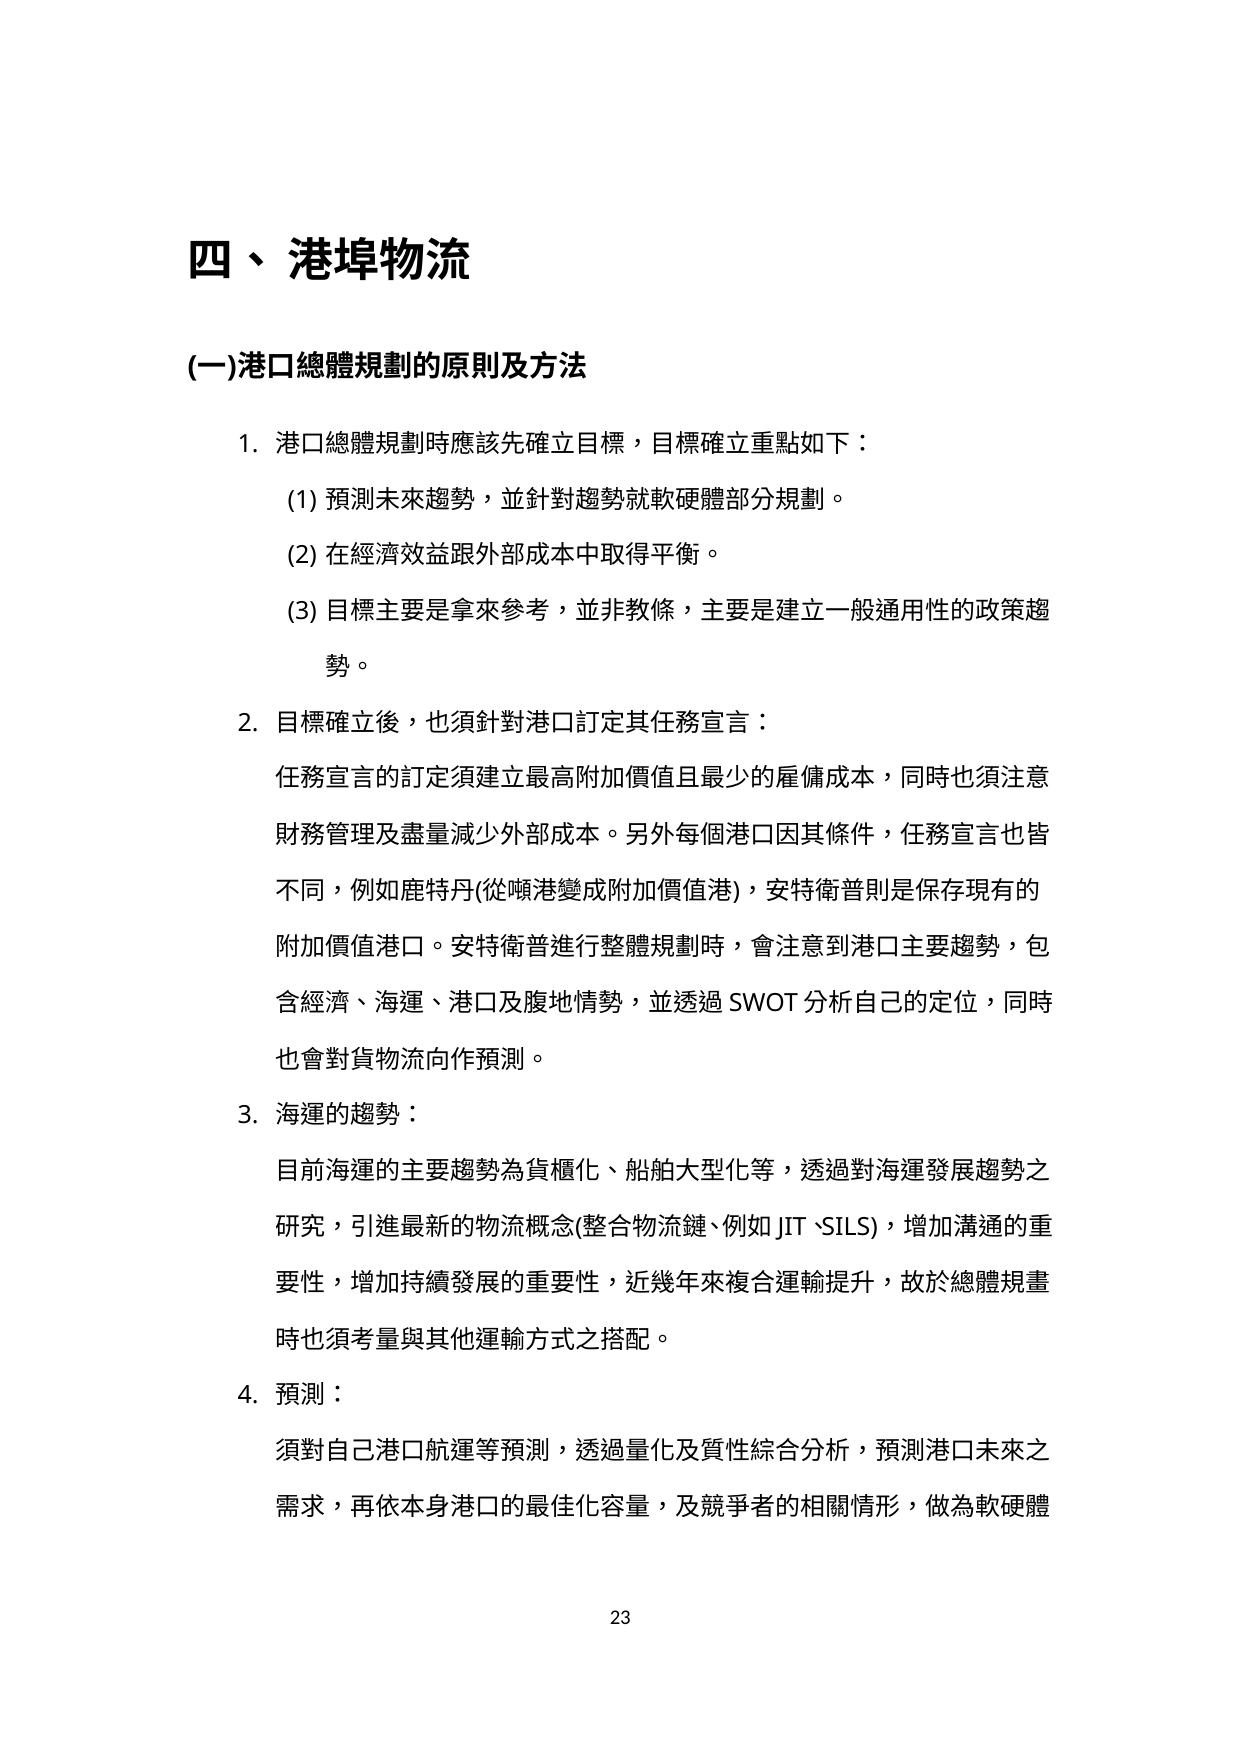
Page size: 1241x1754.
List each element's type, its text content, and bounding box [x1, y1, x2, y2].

text 須對自己港口航運等預測，透過量化及質性綜合分析，預測港口未來之需求，再依本身港口的最佳化容量，及競爭者的相關情形，做為軟硬體 [275, 1430, 1053, 1523]
text 任務宣言的訂定須建立最高附加價值且最少的雇傭成本，同時也須注意財務管理及盡量減少外部成本。另外每個港口因其條件，任務宣言也皆不同，例如鹿特丹(從噸港變成附加價值港)，安特衛普則是保存現有的附加價值港口。安特衛普進行整體規劃時，會注意到港口主要趨勢，包含經濟、海運、港口及腹地情勢，並透過SWOT分析自己的定位，同時也會對貨物流向作預測。 [275, 757, 1053, 1076]
list 目標主要是拿來參考，並非教條，主要是建立一般通用性的政策趨勢。 [287, 590, 1053, 683]
list 預測： [237, 1374, 1053, 1412]
text 目前海運的主要趨勢為貨櫃化、船舶大型化等，透過對海運發展趨勢之研究，引進最新的物流概念(整合物流鏈、例如JIT、SILS)，增加溝通的重要性，增加持續發展的重要性，近幾年來複合運輸提升，故於總體規畫時也須考量與其他運輸方式之搭配。 [275, 1150, 1053, 1356]
list 在經濟效益跟外部成本中取得平衡。 [287, 534, 1053, 572]
list 目標確立後，也須針對港口訂定其任務宣言： [237, 702, 1053, 739]
list 海運的趨勢： [237, 1094, 1053, 1132]
list 港口總體規劃時應該先確立目標，目標確立重點如下： [237, 423, 1053, 460]
list 預測未來趨勢，並針對趨勢就軟硬體部分規劃。 [287, 478, 1053, 516]
subtitle 港埠物流 [187, 219, 1053, 294]
list 港口總體規劃的原則及方法 [187, 327, 1053, 402]
